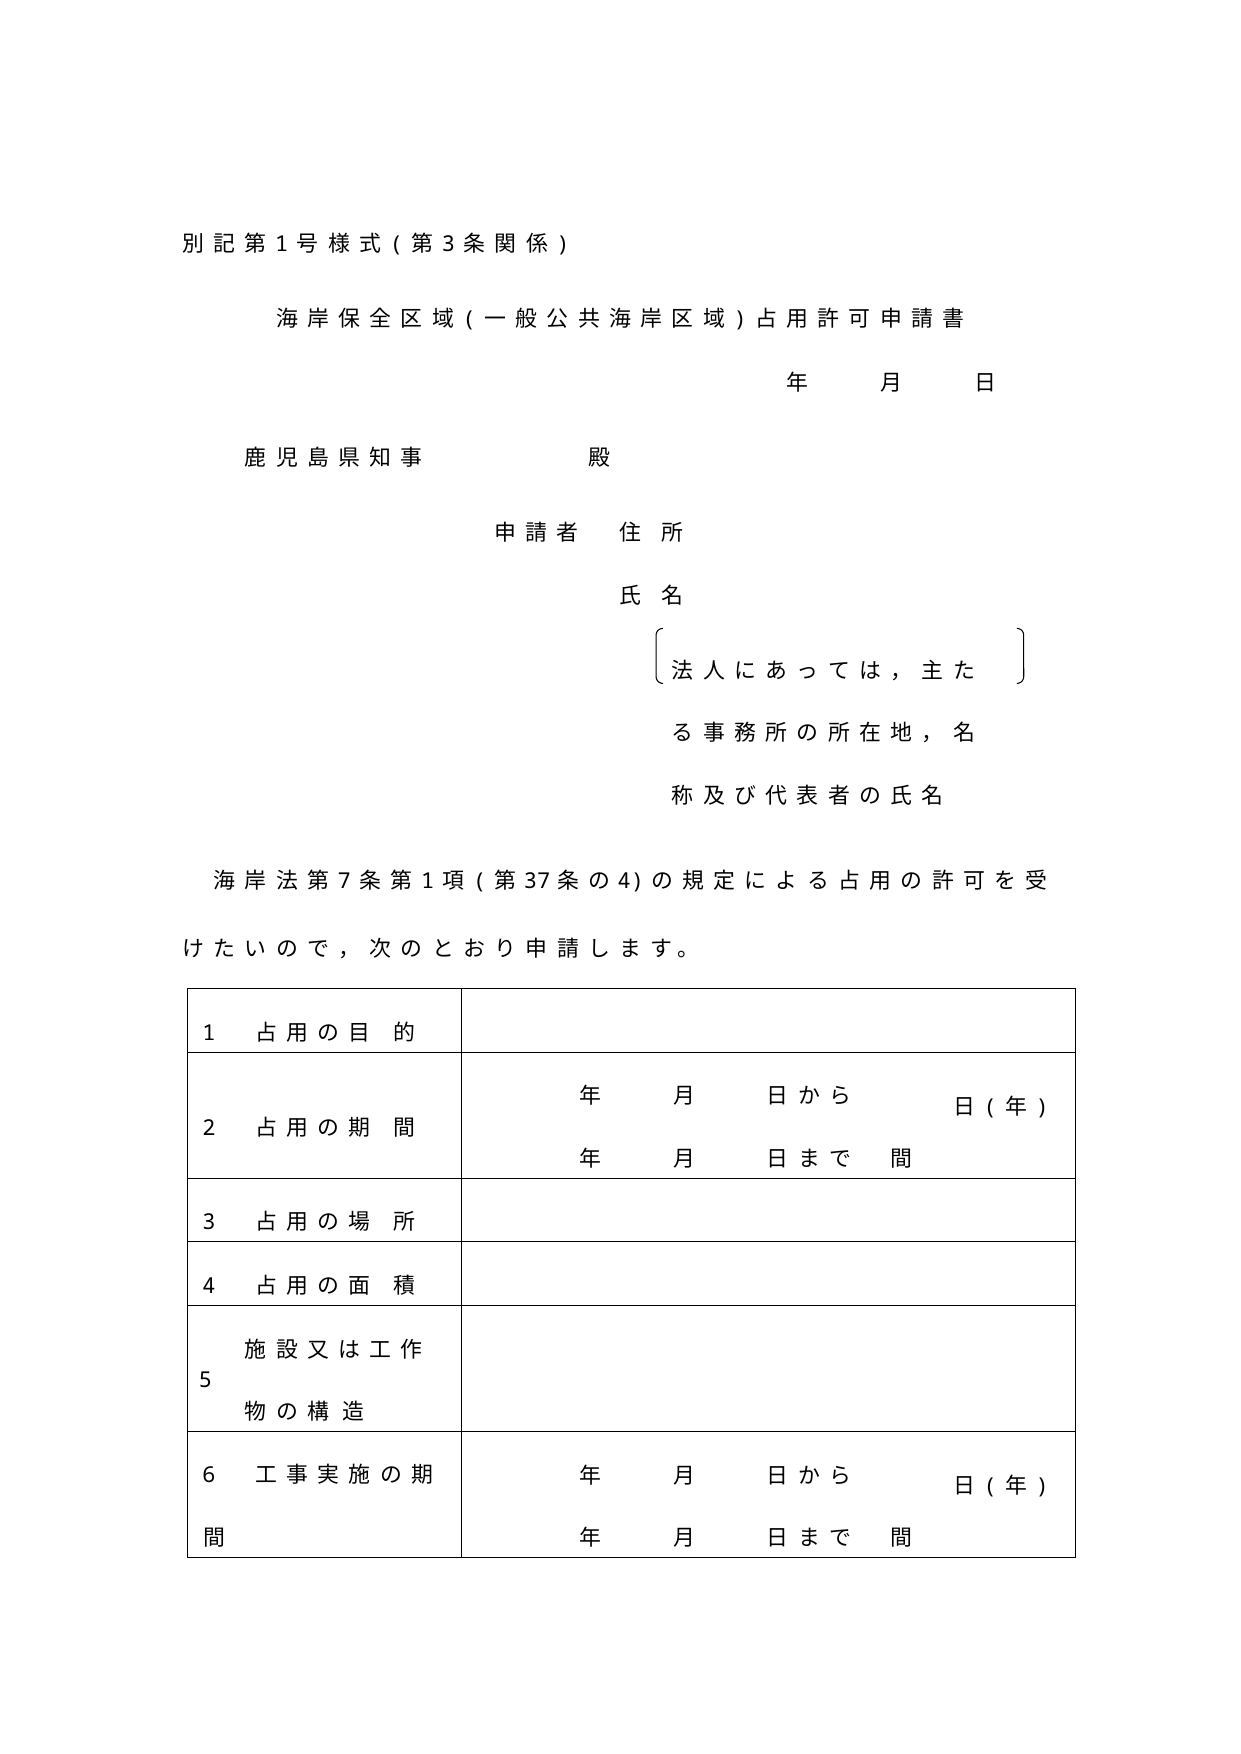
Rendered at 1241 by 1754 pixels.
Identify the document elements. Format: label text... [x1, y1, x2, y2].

table_cell 日(年)間 [866, 1053, 1075, 1178]
text 氏名 [177, 552, 1063, 614]
table_cell 3 占用の場所 [188, 1179, 461, 1241]
table_cell 日(年)間 [866, 1432, 1075, 1557]
table_cell [462, 1306, 1075, 1431]
text 海岸法第7条第1項(第37条の4)の規定による占用の許可を受けたいので，次のとおり申請します。 [177, 827, 1063, 968]
text 申請者 住所 [177, 489, 1063, 552]
table_cell 施設又は工作物の構造 [223, 1306, 461, 1431]
table_cell 年 月 日から 年 月 日まで [462, 1053, 866, 1178]
table_cell 2 占用の期間 [188, 1053, 461, 1178]
table_header 法人にあっては，主たる事務所の所在地，名称及び代表者の氏名 [647, 627, 1076, 814]
table_cell [462, 1179, 1075, 1241]
table_cell 4 占用の面積 [188, 1242, 461, 1305]
text 海岸保全区域(一般公共海岸区域)占用許可申請書 [177, 264, 1063, 327]
table_cell 6 工事実施の期間 [188, 1432, 461, 1557]
table_header 1 占用の目的 [188, 989, 461, 1052]
text 別記第1号様式(第3条関係) [177, 189, 1063, 252]
table_header [462, 989, 1075, 1052]
text 鹿児島県知事 殿 [177, 414, 1063, 477]
table_header [188, 627, 647, 814]
table_cell 年 月 日から 年 月 日まで [462, 1432, 866, 1557]
text 年 月 日 [177, 339, 1063, 402]
table_cell 5 [188, 1306, 223, 1431]
table_cell [462, 1242, 1075, 1305]
